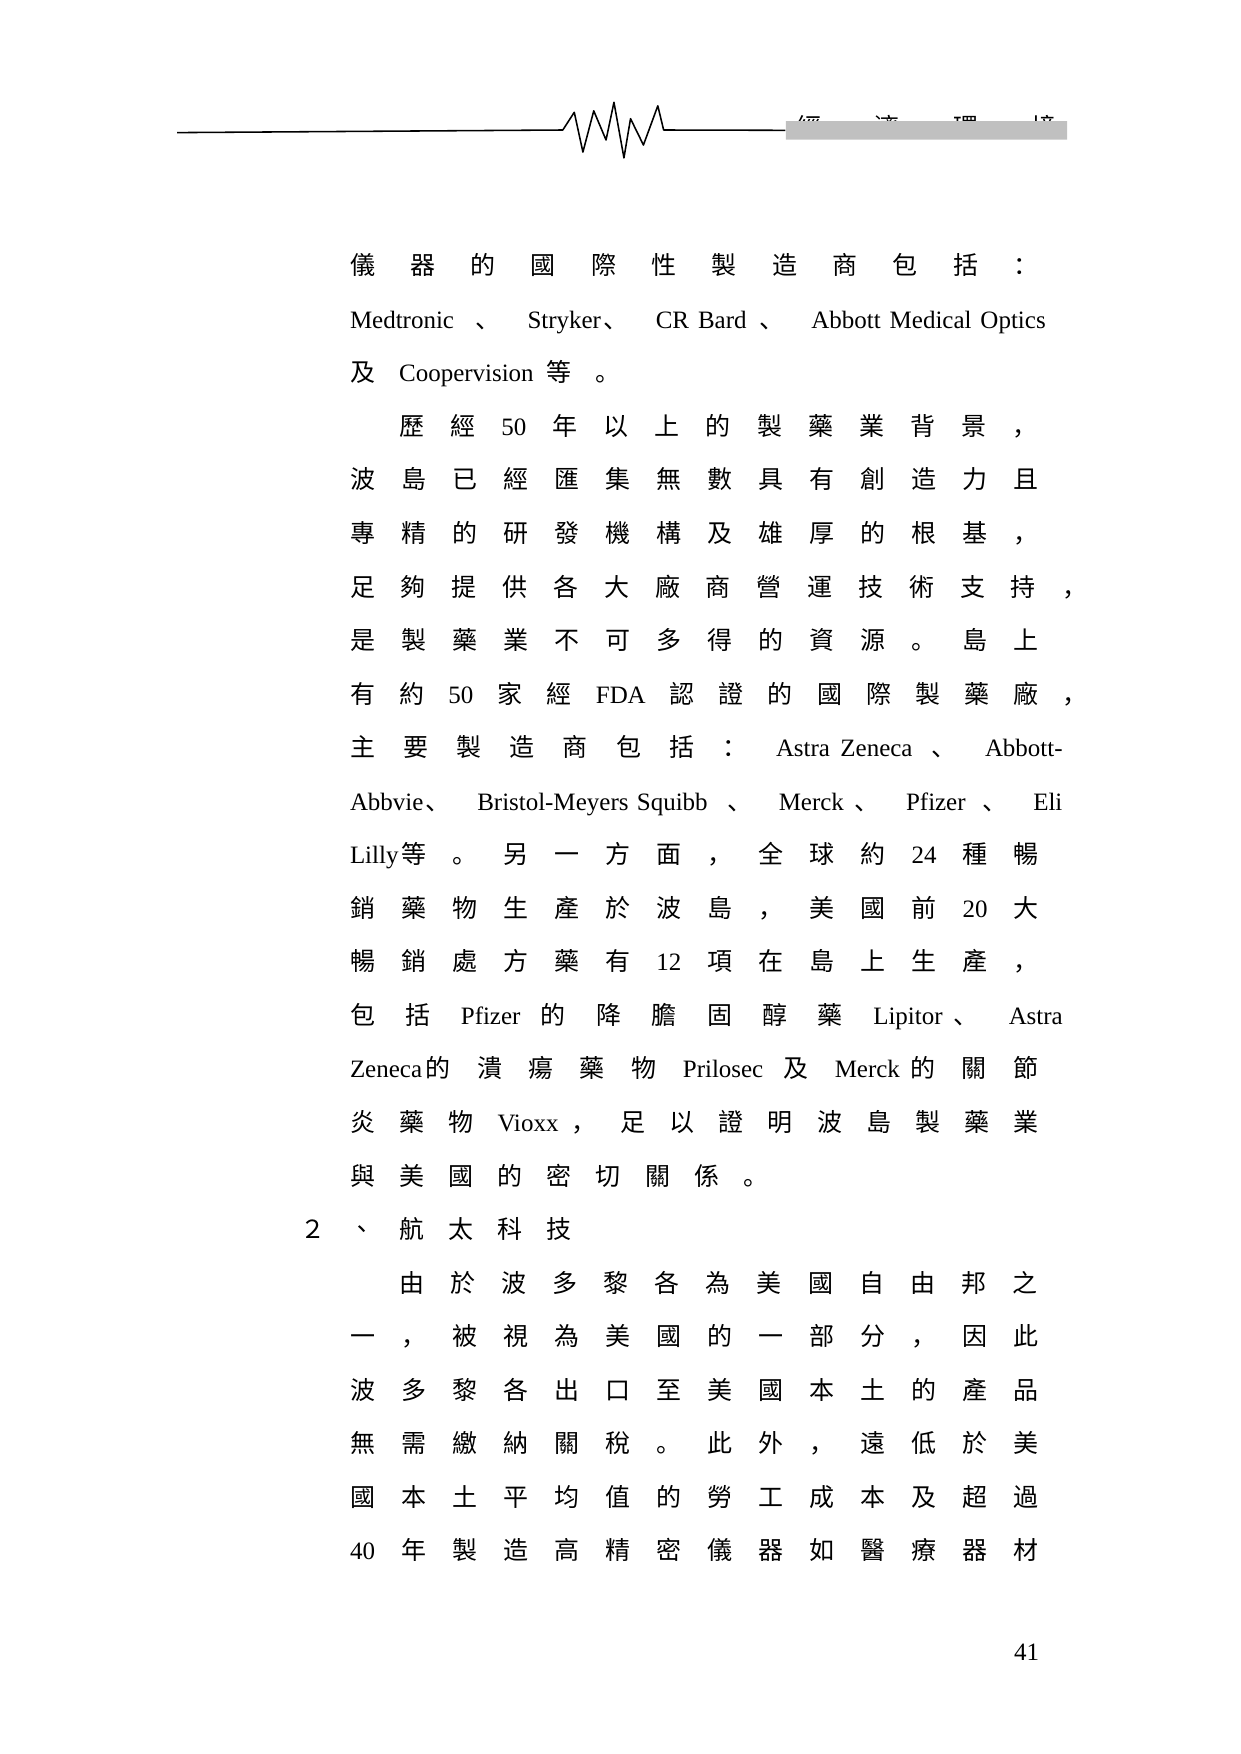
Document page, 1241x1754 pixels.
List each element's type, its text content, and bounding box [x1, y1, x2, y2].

text ２、航太科技 [276, 1201, 1063, 1254]
text 在高生產力勞工、良好製造品質及產學機構合作的吸引下，多家重量級醫療器材業者在島上設立約70家製造工廠，主要生產項目為手術及醫療器材、眼科用品、實驗室儀器及家具、牙科設備及器材，如矯正器及假牙等。現今島上的醫療儀器公司及相關科學儀器的國際性製造商包括：Medtronic、Stryker、CR Bard、Abbott Medical Optics及Coopervision等。 [325, 237, 1063, 398]
text 歷經50年以上的製藥業背景，波島已經匯集無數具有創造力且專精的研發機構及雄厚的根基，足夠提供各大廠商營運技術支持，是製藥業不可多得的資源。島上有約50家經FDA認證的國際製藥廠，主要製造商包括：Astra Zeneca、Abbott-Abbvie、Bristol-Meyers Squibb、Merck、Pfizer、Eli Lilly等。另一方面，全球約24種暢銷藥物生產於波島，美國前20大暢銷處方藥有12項在島上生產，包括Pfizer的降膽固醇藥Lipitor、Astra Zeneca的潰瘍藥物Prilosec及Merck的關節炎藥物Vioxx，足以證明波島製藥業與美國的密切關係。 [325, 398, 1063, 1201]
text 由於波多黎各為美國自由邦之一，被視為美國的一部分，因此波多黎各出口至美國本土的產品無需繳納關稅。此外，遠低於美國本土平均值的勞工成本及超過40年製造高精密儀器如醫療器材 [325, 1254, 1063, 1576]
